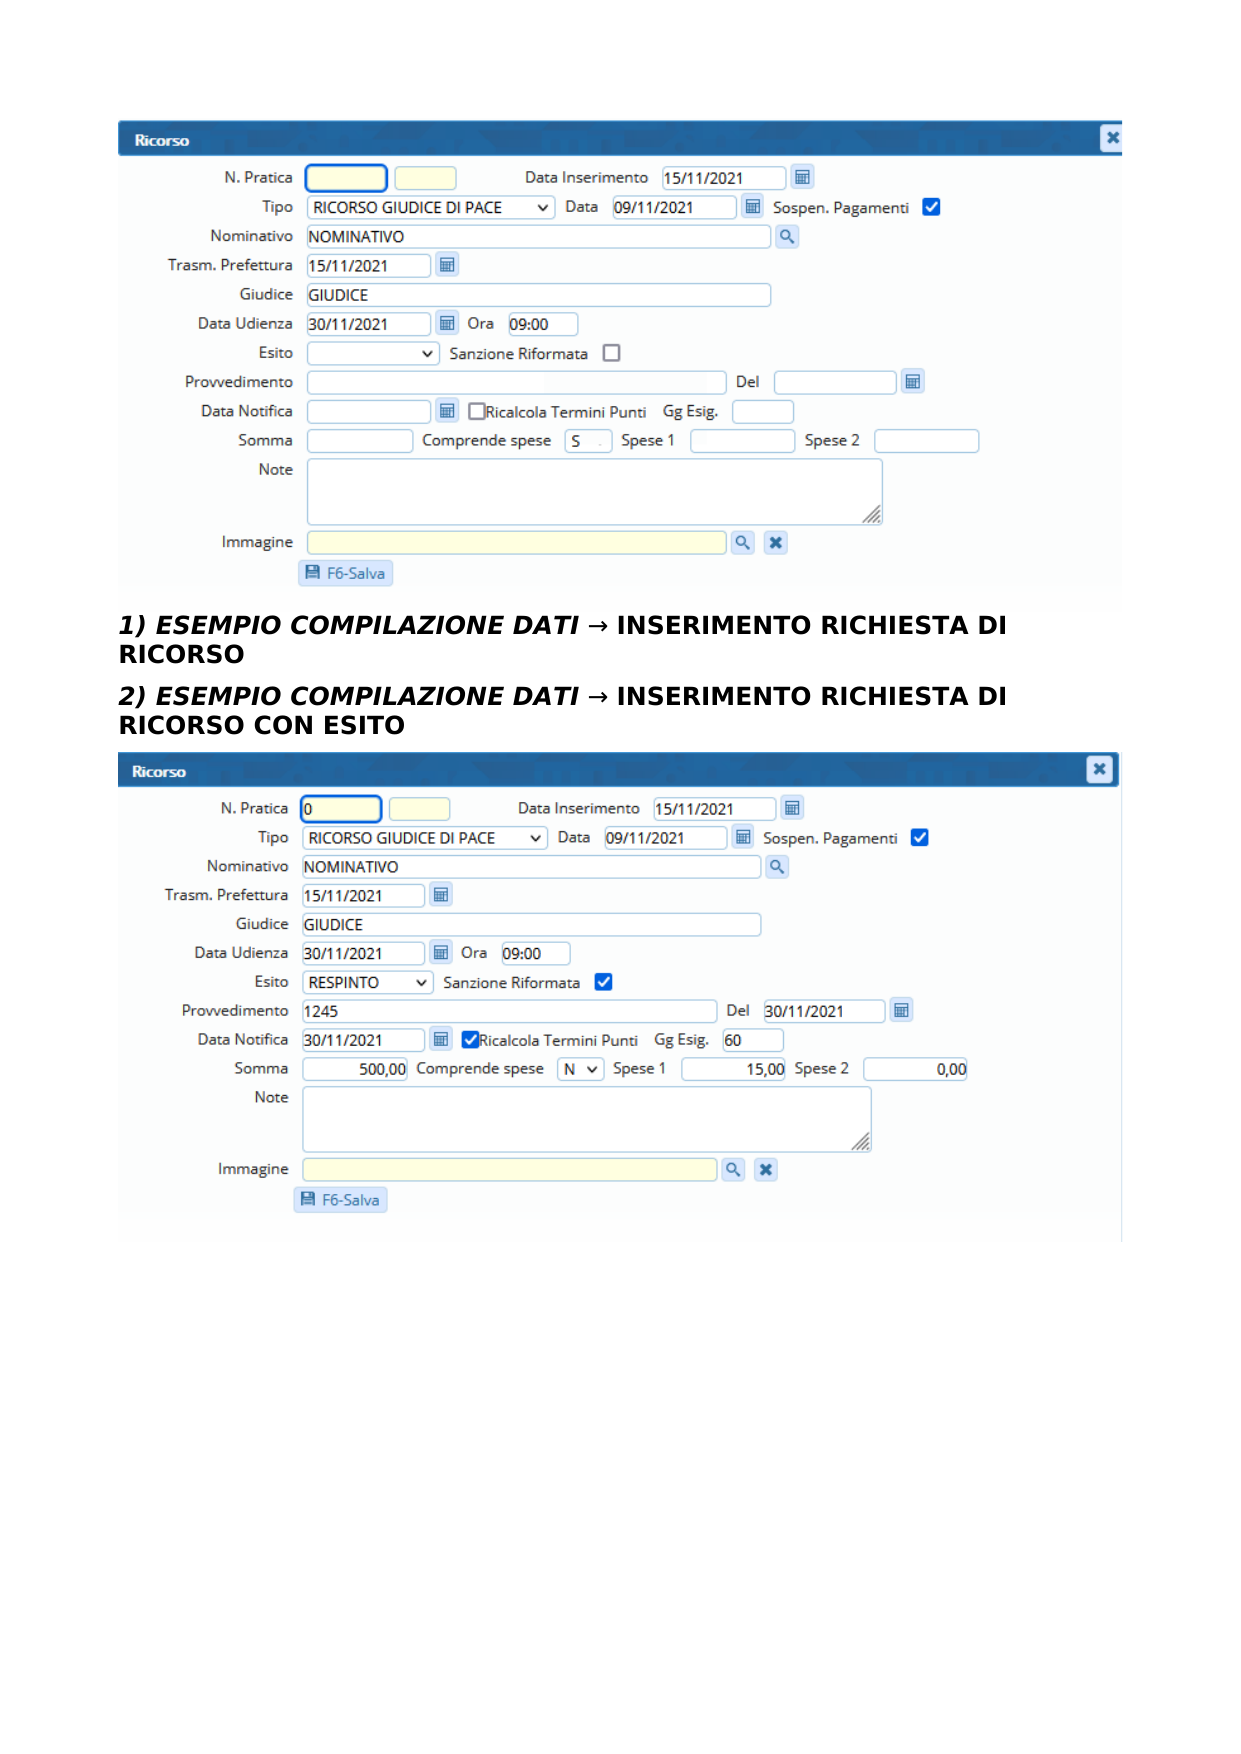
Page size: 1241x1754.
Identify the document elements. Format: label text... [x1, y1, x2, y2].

picture [118, 118, 1123, 612]
text 1) ESEMPIO COMPILAZIONE DATI → INSERIMENTO RICHIESTA DI RICORSO [118, 612, 1122, 669]
picture [118, 752, 1123, 1242]
text 2) ESEMPIO COMPILAZIONE DATI → INSERIMENTO RICHIESTA DI RICORSO CON ESITO [118, 682, 1122, 740]
